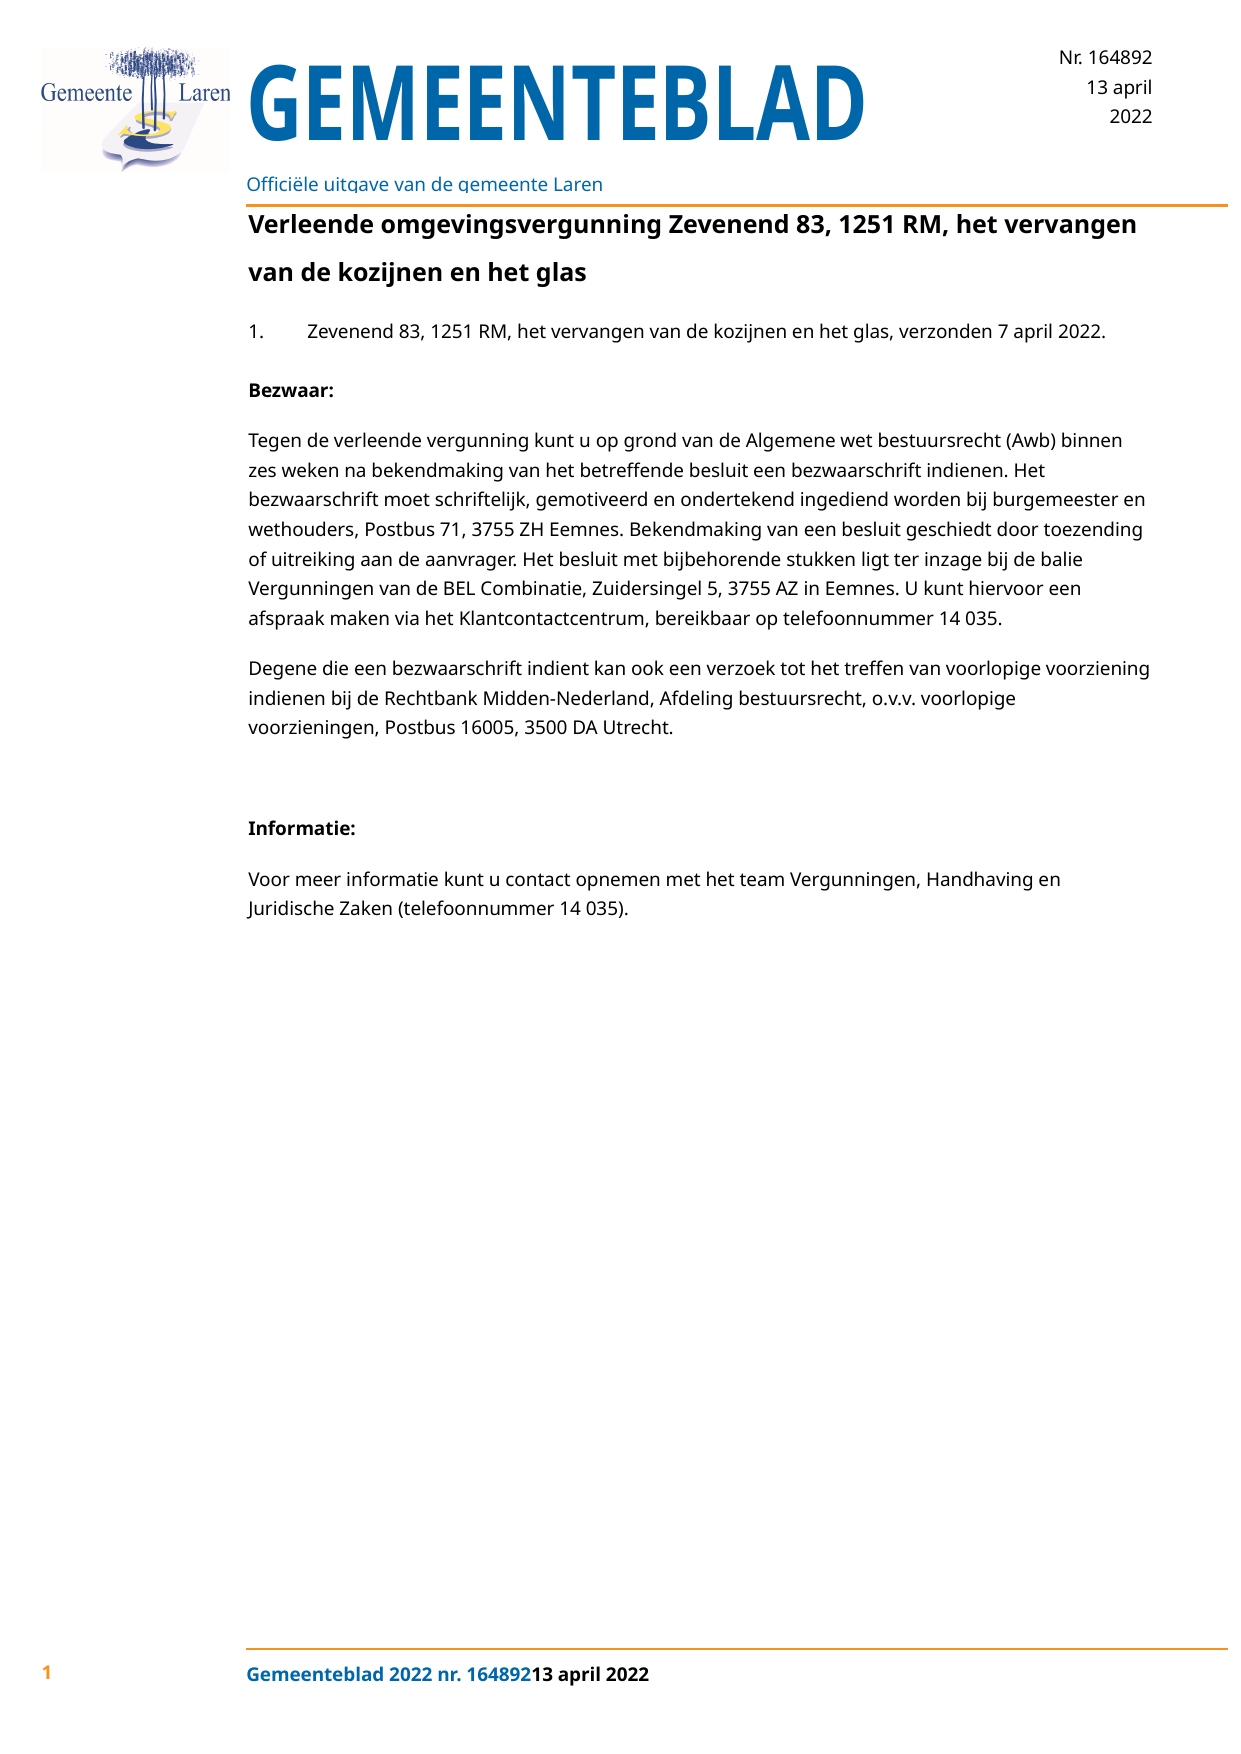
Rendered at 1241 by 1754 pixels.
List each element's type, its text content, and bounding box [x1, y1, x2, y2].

text Bezwaar: [248, 377, 1152, 403]
picture [41, 47, 231, 172]
list Zevenend 83, 1251 RM, het vervangen van de kozijnen en het glas, verzonden 7 april 2022. [248, 318, 1152, 344]
text Verleende omgevingsvergunning Zevenend 83, 1251 RM, het vervangen van de kozijnen en het glas [248, 207, 1152, 288]
text Tegen de verleende vergunning kunt u op grond van de Algemene wet bestuursrecht (Awb) binnen zes weken na bekendmaking van het betreffende besluit een bezwaarschrift indienen. Het bezwaarschrift moet schriftelijk, gemotiveerd en ondertekend ingediend worden bij burgemeester en wethouders, Postbus 71, 3755 ZH Eemnes. Bekendmaking van een besluit geschiedt door toezending of uitreiking aan de aanvrager. Het besluit met bijbehorende stukken ligt ter inzage bij de balie Vergunningen van de BEL Combinatie, Zuidersingel 5, 3755 AZ in Eemnes. U kunt hiervoor een afspraak maken via het Klantcontactcentrum, bereikbaar op telefoonnummer 14 035. [248, 427, 1152, 631]
text Degene die een bezwaarschrift indient kan ook een verzoek tot het treffen van voorlopige voorziening indienen bij de Rechtbank Midden-Nederland, Afdeling bestuursrecht, o.v.v. voorlopige voorzieningen, Postbus 16005, 3500 DA Utrecht. [248, 655, 1152, 740]
text Voor meer informatie kunt u contact opnemen met het team Vergunningen, Handhaving en Juridische Zaken (telefoonnummer 14 035). [248, 866, 1152, 921]
text Informatie: [248, 815, 1152, 841]
